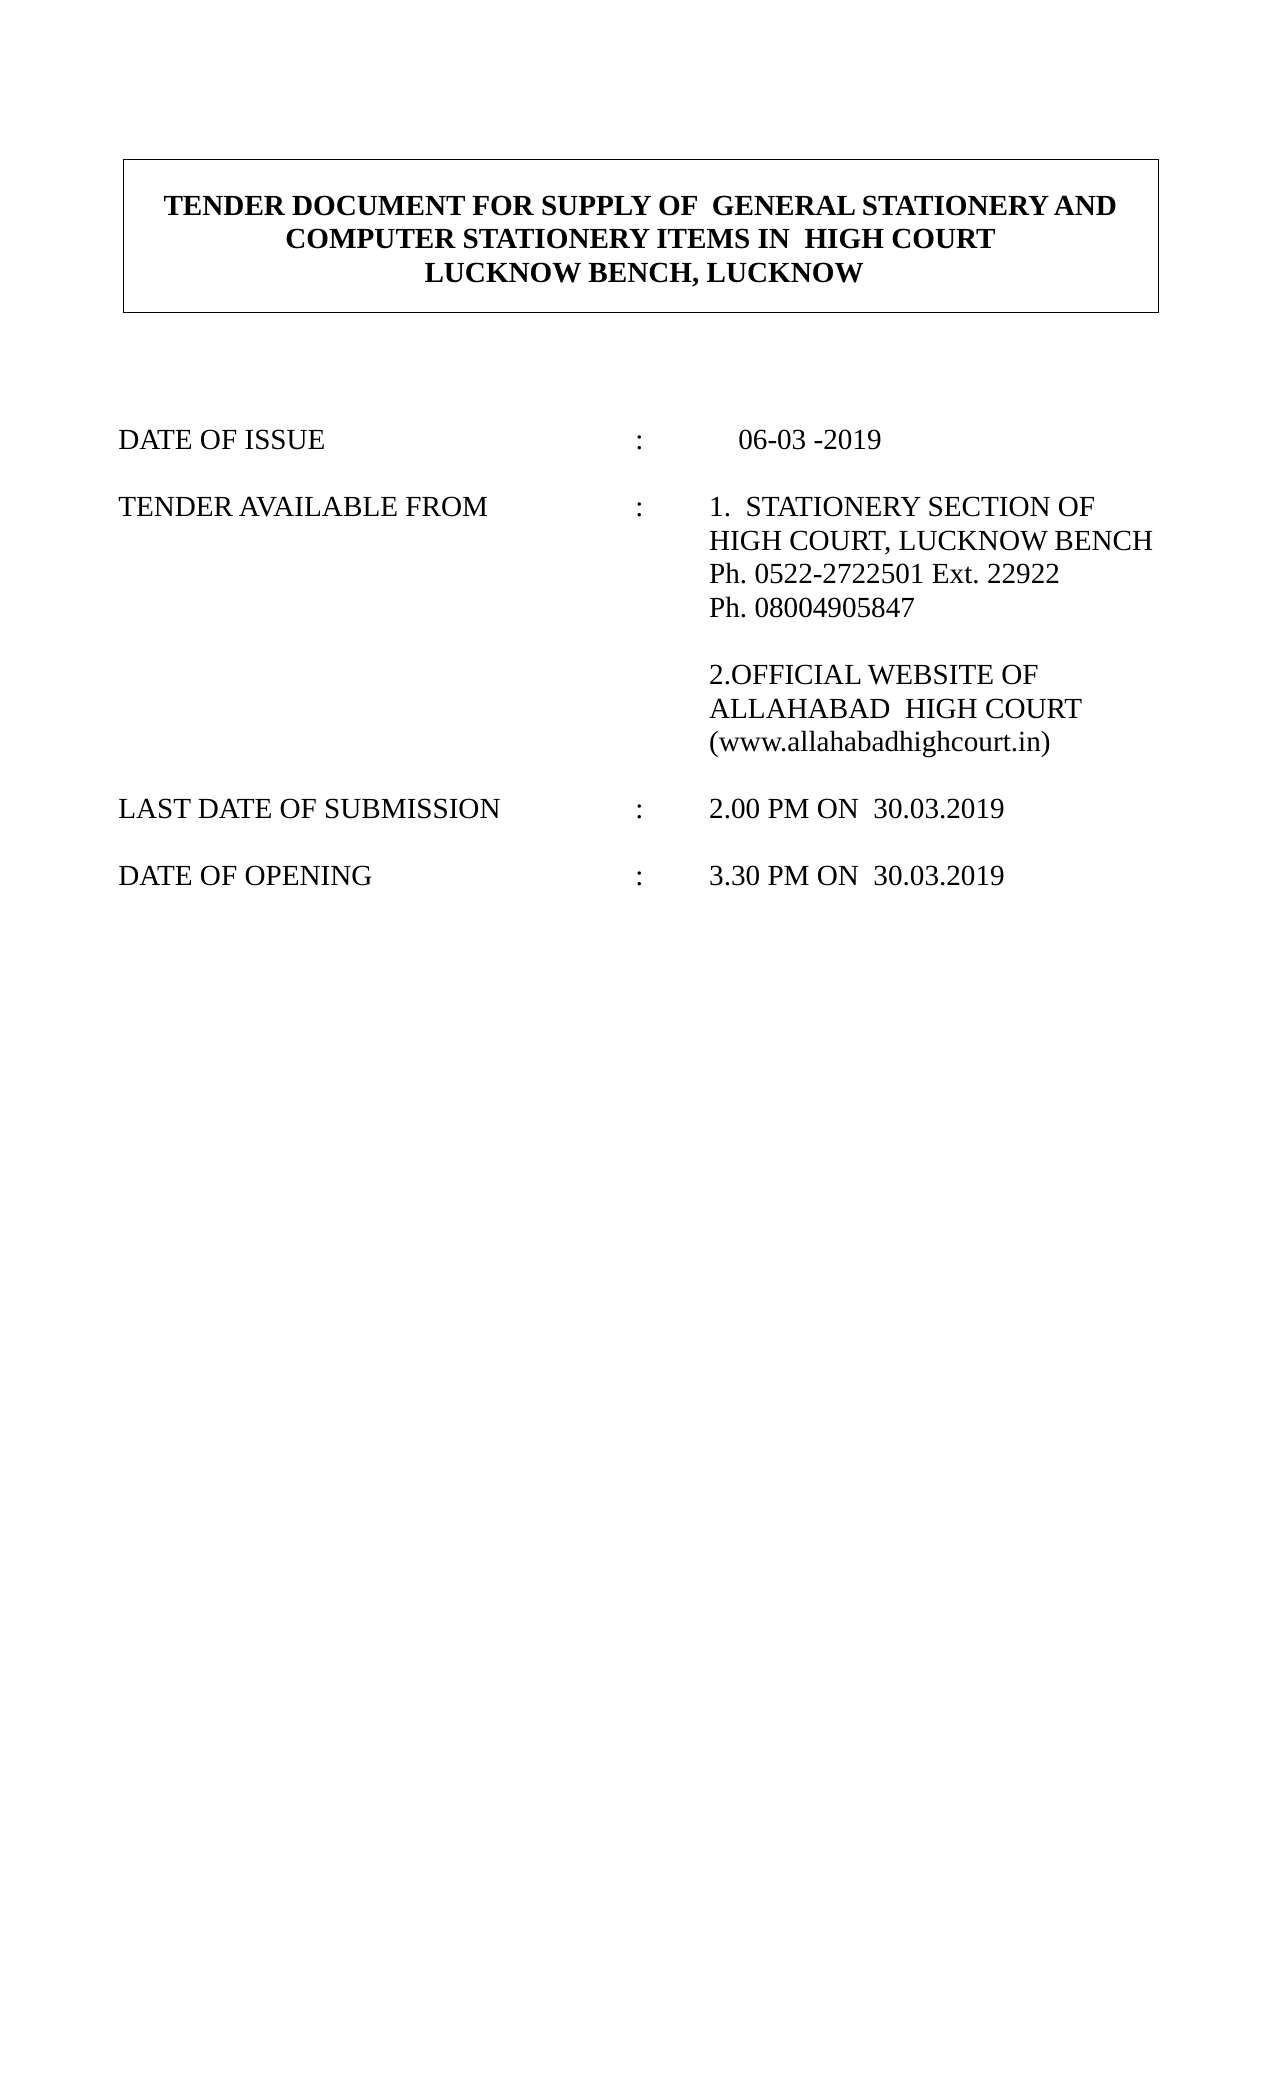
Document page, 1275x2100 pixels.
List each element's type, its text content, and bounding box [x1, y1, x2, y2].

text LAST DATE OF SUBMISSION : 2.00 PM ON 30.03.2019 [118, 791, 1157, 825]
text DATE OF OPENING : 3.30 PM ON 30.03.2019 [118, 858, 1157, 892]
text Ph. 0522-2722501 Ext. 22922 [118, 557, 1157, 590]
text DATE OF ISSUE : 06-03 -2019 [118, 422, 1157, 456]
text Ph. 08004905847 [118, 590, 1157, 624]
text TENDER AVAILABLE FROM : 1. STATIONERY SECTION OF HIGH COURT, LUCKNOW BENCH [118, 489, 1157, 557]
text 2.OFFICIAL WEBSITE OF ALLAHABAD HIGH COURT (www.allahabadhighcourt.in) [118, 657, 1157, 758]
